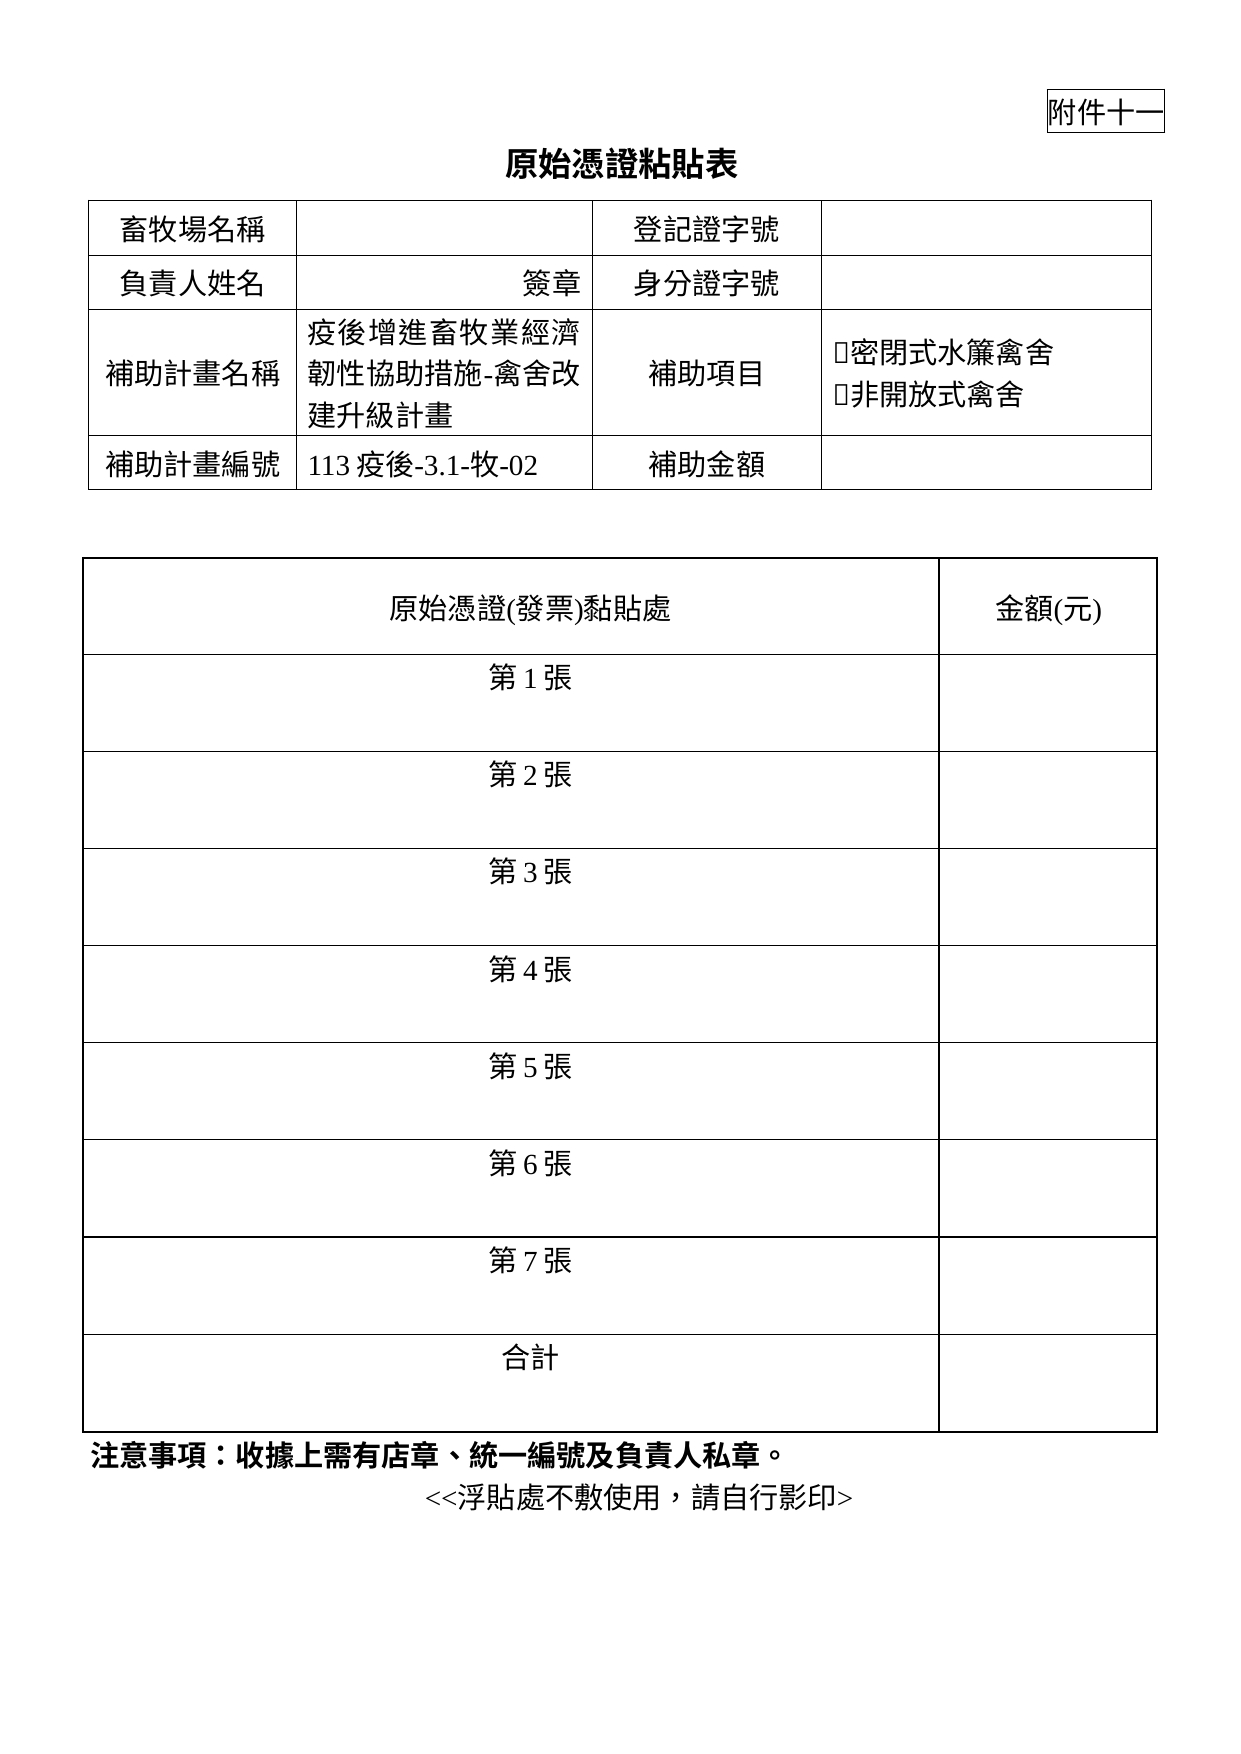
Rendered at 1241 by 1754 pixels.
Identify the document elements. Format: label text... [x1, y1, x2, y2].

table_cell 合計 [84, 1335, 938, 1431]
table_cell 第1張 [84, 655, 938, 751]
table_cell 113疫後-3.1-牧-02 [297, 436, 592, 489]
table_cell 第4張 [84, 946, 938, 1042]
table_cell 負責人姓名 [89, 256, 296, 309]
table_cell 簽章 [297, 256, 592, 309]
table_cell 第3張 [84, 849, 938, 945]
table_cell 補助金額 [593, 436, 821, 489]
table_header [297, 201, 592, 254]
table_cell 第5張 [84, 1043, 938, 1139]
table_cell [940, 1140, 1156, 1236]
table_cell [940, 1335, 1156, 1431]
table_header 登記證字號 [593, 201, 821, 254]
text 原始憑證粘貼表 [75, 133, 1168, 187]
table_header 原始憑證(發票)黏貼處 [84, 559, 938, 654]
table_cell [940, 1043, 1156, 1139]
table_cell 補助計畫編號 [89, 436, 296, 489]
table_cell [940, 752, 1156, 848]
table_header 畜牧場名稱 [89, 201, 296, 254]
table_cell [822, 436, 1151, 489]
table_cell [940, 655, 1156, 751]
table_cell 補助計畫名稱 [89, 310, 296, 435]
table_cell 第7張 [84, 1238, 938, 1333]
text 注意事項：收據上需有店章、統一編號及負責人私章。 [75, 1433, 1165, 1475]
table_header [822, 201, 1151, 254]
table_cell [940, 849, 1156, 945]
text <<浮貼處不敷使用，請自行影印> [75, 1475, 1165, 1517]
table_cell [940, 1238, 1156, 1333]
table_cell [940, 946, 1156, 1042]
table_cell 疫後增進畜牧業經濟韌性協助措施-禽舍改建升級計畫 [297, 310, 592, 435]
table_header 金額(元) [940, 559, 1156, 654]
table_cell 補助項目 [593, 310, 821, 435]
table_cell [822, 256, 1151, 309]
table_cell 身分證字號 [593, 256, 821, 309]
table_cell 第6張 [84, 1140, 938, 1236]
table_cell 密閉式水簾禽舍 非開放式禽舍 [822, 310, 1151, 435]
table_cell 第2張 [84, 752, 938, 848]
